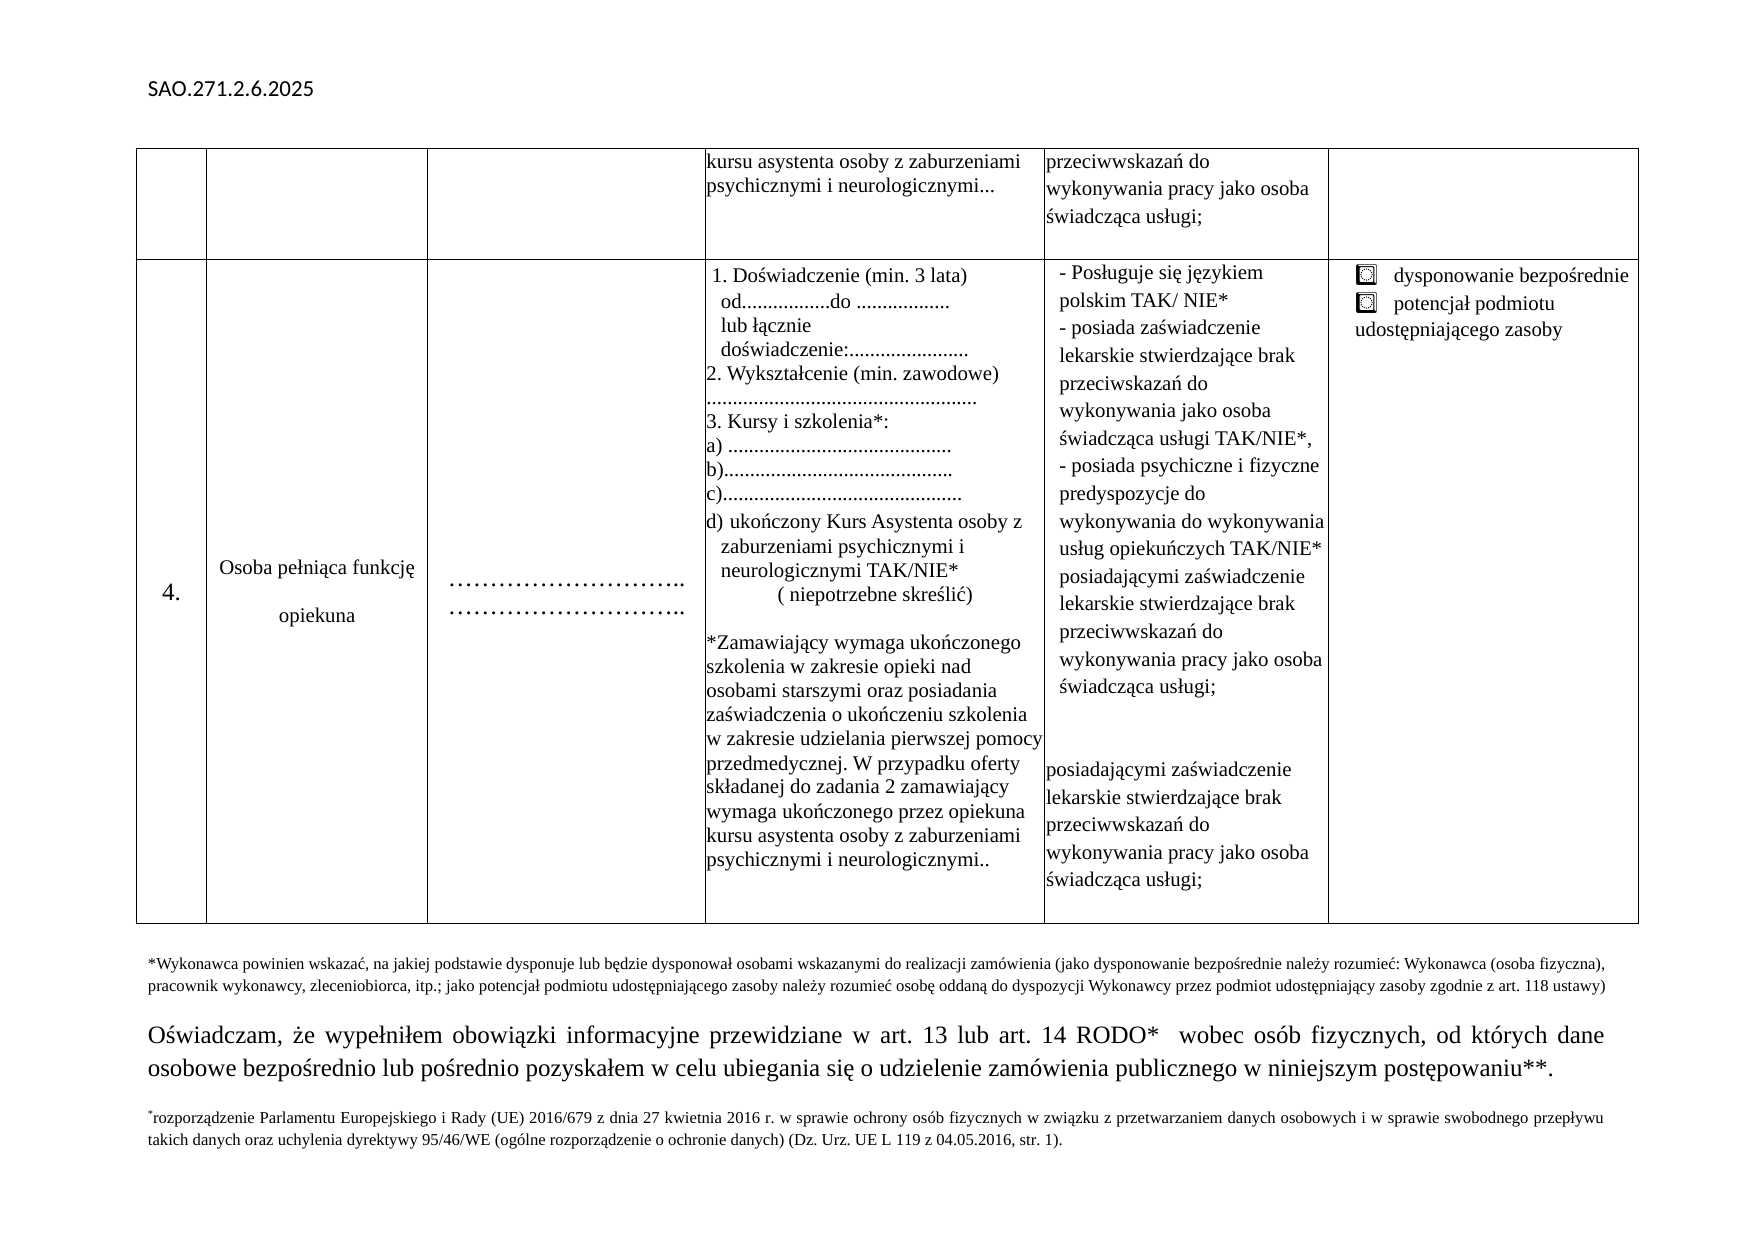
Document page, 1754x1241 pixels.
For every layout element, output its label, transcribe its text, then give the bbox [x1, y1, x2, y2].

text Oświadczam, że wypełniłem obowiązki informacyjne przewidziane w art. 13 lub art. 14 RODO* wobec osób fizycznych, od których dane osobowe bezpośrednio lub pośrednio pozyskałem w celu ubiegania się o udzielenie zamówienia publicznego w niniejszym postępowaniu**. [148, 1020, 1606, 1082]
table_cell [1329, 149, 1638, 259]
table_cell 1. Doświadczenie (min. 3 lata) od.................do .................. lub łącznie doświadczenie:....................... 2. Wykształcenie (min. zawodowe) .................................................... 3. Kursy i szkolenia*: a) ........................................... b)............................................ c).............................................. d) ukończony Kurs Asystenta osoby z zaburzeniami psychicznymi i neurologicznymi TAK/NIE* ( niepotrzebne skreślić) *Zamawiający wymaga ukończonego szkolenia w zakresie opieki nad osobami starszymi oraz posiadania zaświadczenia o ukończeniu szkolenia w zakresie udzielania pierwszej pomocy przedmedycznej. W przypadku oferty składanej do zadania 2 zamawiający wymaga ukończonego przez opiekuna kursu asystenta osoby z zaburzeniami psychicznymi i neurologicznymi.. [706, 260, 1044, 923]
table_cell - Posługuje się językiem polskim TAK/ NIE* - posiada zaświadczenie lekarskie stwierdzające brak przeciwskazań do wykonywania jako osoba świadcząca usługi TAK/NIE*, - posiada psychiczne i fizyczne predyspozycje do wykonywania do wykonywania usług opiekuńczych TAK/NIE* posiadającymi zaświadczenie lekarskie stwierdzające brak przeciwwskazań do wykonywania pracy jako osoba świadcząca usługi; posiadającymi zaświadczenie lekarskie stwierdzające brak przeciwwskazań do wykonywania pracy jako osoba świadcząca usługi; [1045, 260, 1328, 923]
table_cell 4. [137, 260, 206, 923]
text *rozporządzenie Parlamentu Europejskiego i Rady (UE) 2016/679 z dnia 27 kwietnia 2016 r. w sprawie ochrony osób fizycznych w związku z przetwarzaniem danych osobowych i w sprawie swobodnego przepływu takich danych oraz uchylenia dyrektywy 95/46/WE (ogólne rozporządzenie o ochronie danych) (Dz. Urz. UE L 119 z 04.05.2016, str. 1). [148, 1108, 1606, 1149]
table_cell [207, 149, 427, 259]
table_cell ……………………….. ……………………….. [428, 260, 705, 923]
table_cell ⃣ dysponowanie bezpośrednie ⃣ potencjał podmiotu udostępniającego zasoby [1329, 260, 1638, 923]
table_cell Osoba pełniąca funkcję opiekuna [207, 260, 427, 923]
text *Wykonawca powinien wskazać, na jakiej podstawie dysponuje lub będzie dysponował osobami wskazanymi do realizacji zamówienia (jako dysponowanie bezpośrednie należy rozumieć: Wykonawca (osoba fizyczna), pracownik wykonawcy, zleceniobiorca, itp.; jako potencjał podmiotu udostępniającego zasoby należy rozumieć osobę oddaną do dyspozycji Wykonawcy przez podmiot udostępniający zasoby zgodnie z art. 118 ustawy) [148, 954, 1606, 995]
table_cell [137, 149, 206, 259]
table_cell przeciwwskazań do wykonywania pracy jako osoba świadcząca usługi; [1045, 149, 1328, 259]
table_cell [428, 149, 705, 259]
table_cell kursu asystenta osoby z zaburzeniami psychicznymi i neurologicznymi... [706, 149, 1044, 259]
